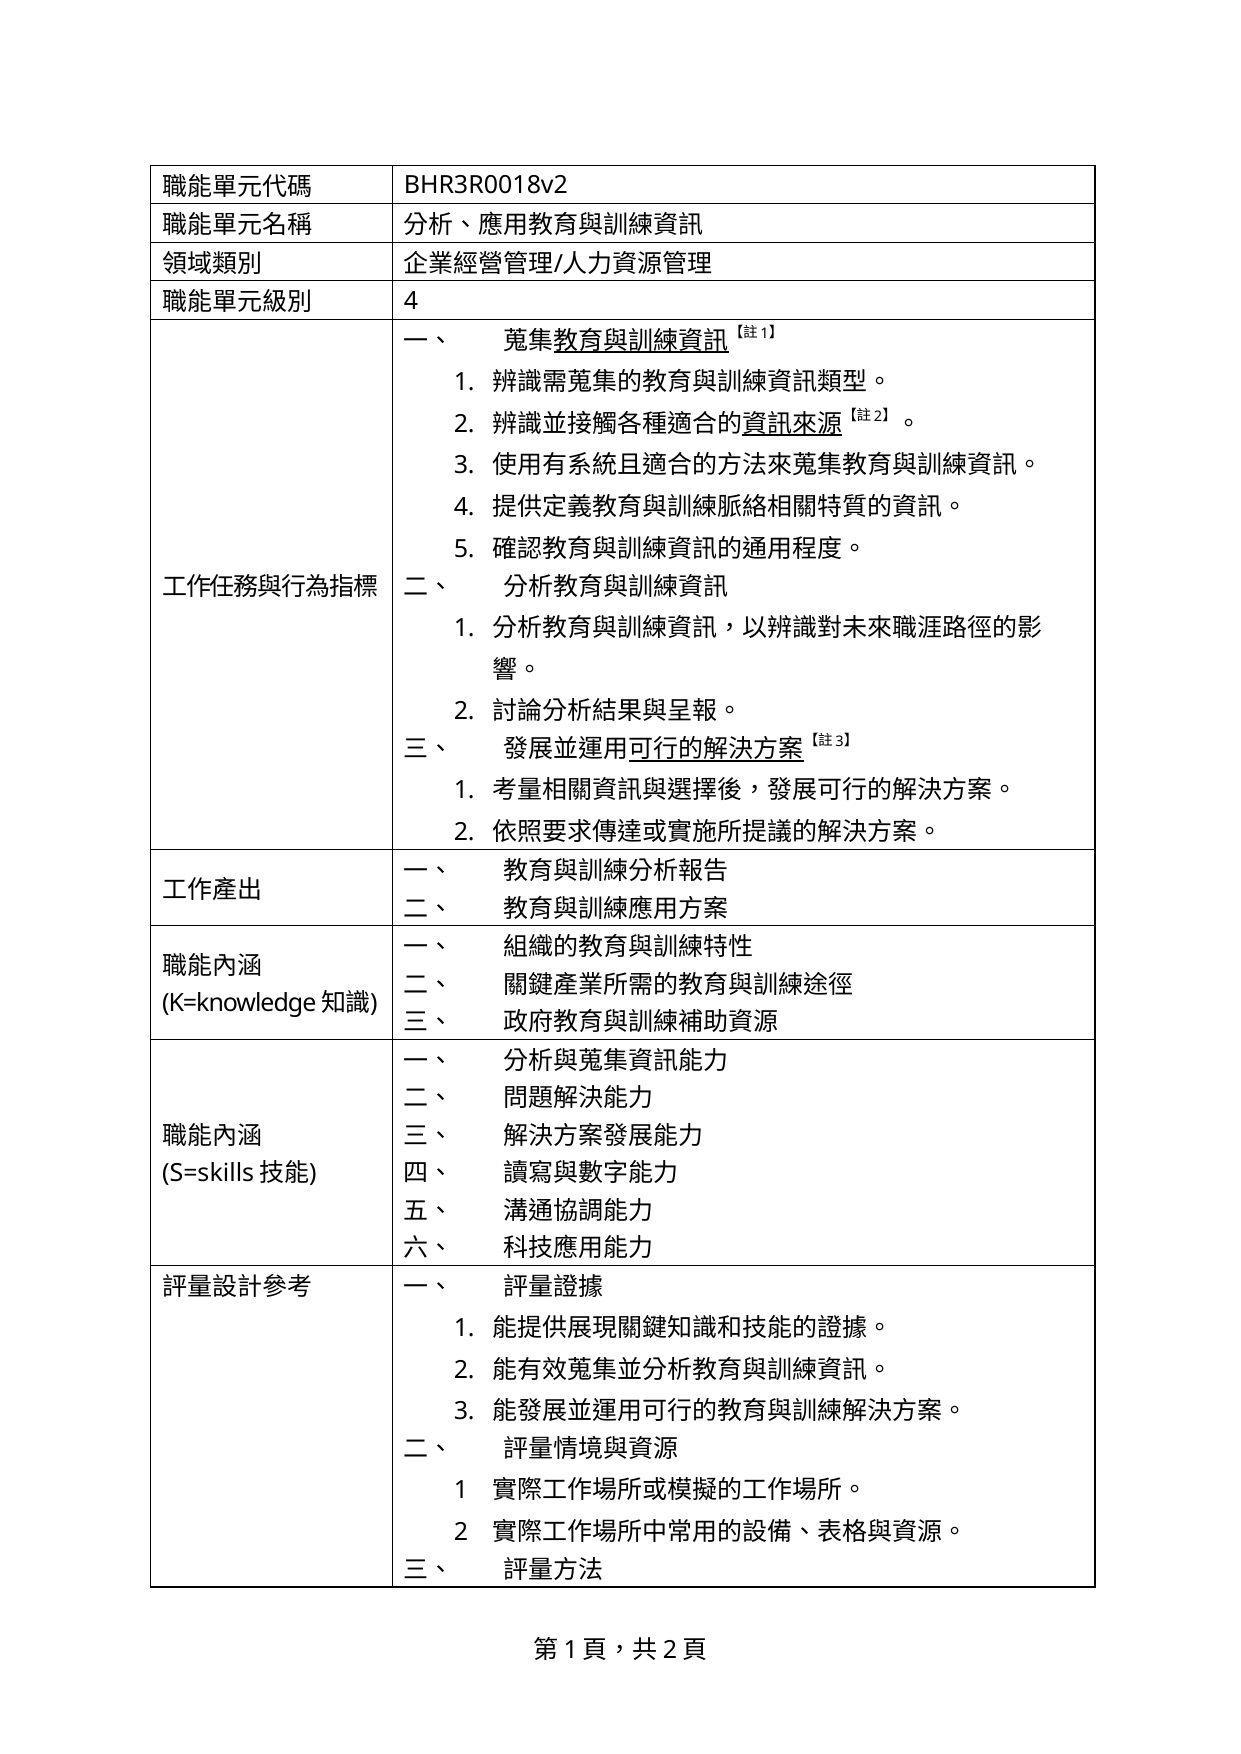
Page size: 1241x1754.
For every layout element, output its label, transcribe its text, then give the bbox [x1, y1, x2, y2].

table_cell 分析、應用教育與訓練資訊 [393, 204, 1094, 242]
table_cell 評量設計參考 [151, 1266, 392, 1586]
table_cell 職能單元級別 [151, 281, 392, 319]
table_cell 職能單元名稱 [151, 204, 392, 242]
table_cell 評量證據 能提供展現關鍵知識和技能的證據。 能有效蒐集並分析教育與訓練資訊。 能發展並運用可行的教育與訓練解決方案。 評量情境與資源 實際工作場所或模擬的工作場所。 實際工作場所中常用的設備、表格與資源。 評量方法 提供模擬情境，觀察受評者進行發展並運用可行的教育訓練解決方案之過程。 以書面或口頭提問方式評估受評者對分析教育與訓練資訊。 進行個案討論，以評估受評者對教育與訓練之熟悉度。 受評者的證據作品集。 [393, 1266, 1094, 1586]
table_cell 教育與訓練分析報告 教育與訓練應用方案 [393, 850, 1094, 925]
table_cell 4 [393, 281, 1094, 319]
table_cell 領域類別 [151, 243, 392, 280]
table_cell 工作產出 [151, 850, 392, 925]
table_cell 工作任務與行為指標 [151, 320, 392, 849]
table_cell 職能內涵 (K=knowledge知識) [151, 926, 392, 1038]
table_cell 分析與蒐集資訊能力 問題解決能力 解決方案發展能力 讀寫與數字能力 溝通協調能力 科技應用能力 [393, 1040, 1094, 1264]
table_cell 蒐集教育與訓練資訊【註1】 辨識需蒐集的教育與訓練資訊類型。 辨識並接觸各種適合的資訊來源【註2】。 使用有系統且適合的方法來蒐集教育與訓練資訊。 提供定義教育與訓練脈絡相關特質的資訊。 確認教育與訓練資訊的通用程度。 分析教育與訓練資訊 分析教育與訓練資訊，以辨識對未來職涯路徑的影響。 討論分析結果與呈報。 發展並運用可行的解決方案【註3】 考量相關資訊與選擇後，發展可行的解決方案。 依照要求傳達或實施所提議的解決方案。 [393, 320, 1094, 849]
table_cell 企業經營管理/人力資源管理 [393, 243, 1094, 280]
table_header 職能單元代碼 [151, 166, 392, 203]
table_header BHR3R0018v2 [393, 166, 1094, 203]
table_cell 組織的教育與訓練特性 關鍵產業所需的教育與訓練途徑 政府教育與訓練補助資源 [393, 926, 1094, 1038]
table_cell 職能內涵 (S=skills技能) [151, 1040, 392, 1264]
